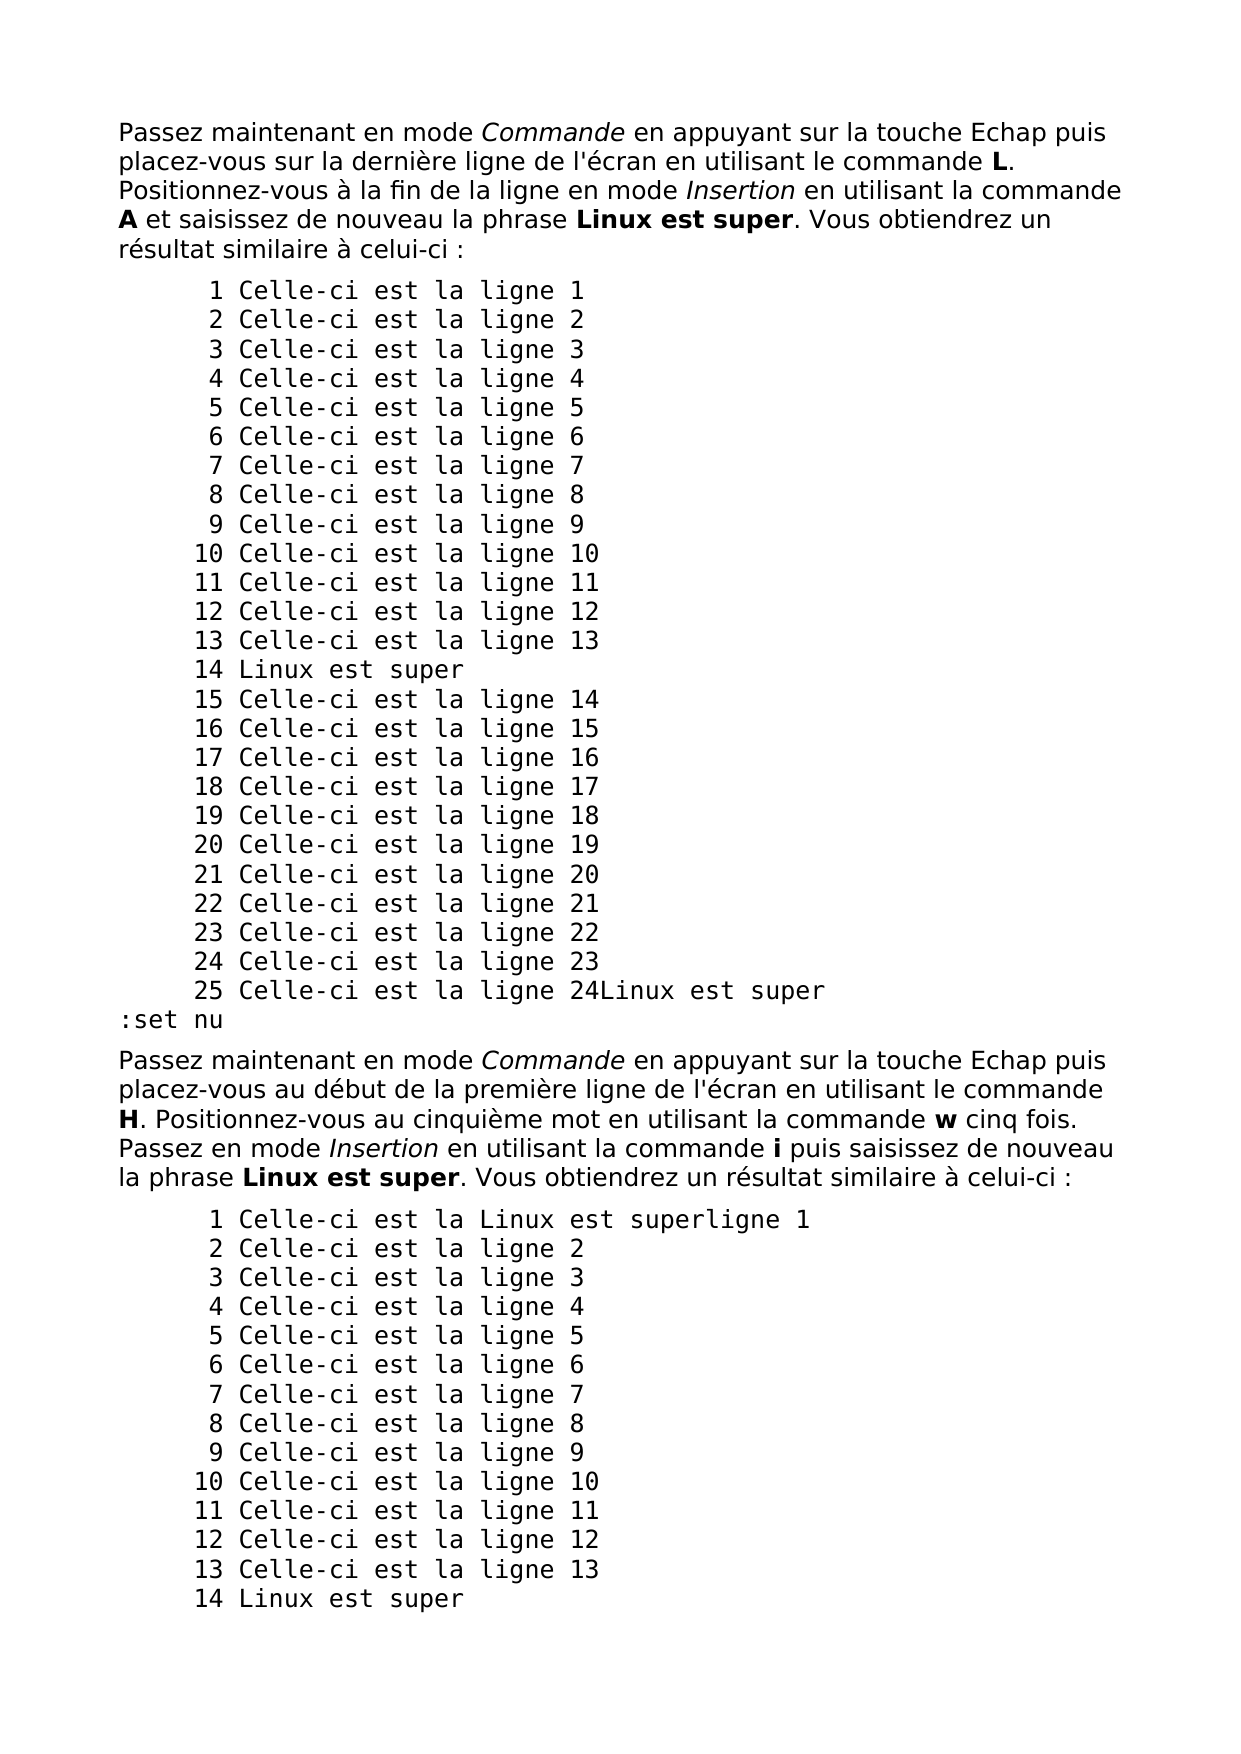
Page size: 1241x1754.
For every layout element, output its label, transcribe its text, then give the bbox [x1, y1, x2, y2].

text Passez maintenant en mode Commande en appuyant sur la touche Echap puis placez-vous au début de la première ligne de l'écran en utilisant le commande H. Positionnez-vous au cinquième mot en utilisant la commande w cinq fois. Passez en mode Insertion en utilisant la commande i puis saisissez de nouveau la phrase Linux est super. Vous obtiendrez un résultat similaire à celui-ci : [118, 1047, 1122, 1192]
text Passez maintenant en mode Commande en appuyant sur la touche Echap puis placez-vous sur la dernière ligne de l'écran en utilisant le commande L. Positionnez-vous à la fin de la ligne en mode Insertion en utilisant la commande A et saisissez de nouveau la phrase Linux est super. Vous obtiendrez un résultat similaire à celui-ci : [118, 118, 1122, 264]
text 1 Celle-ci est la Linux est superligne 1 2 Celle-ci est la ligne 2 3 Celle-ci est la ligne 3 4 Celle-ci est la ligne 4 5 Celle-ci est la ligne 5 6 Celle-ci est la ligne 6 7 Celle-ci est la ligne 7 8 Celle-ci est la ligne 8 9 Celle-ci est la ligne 9 10 Celle-ci est la ligne 10 11 Celle-ci est la ligne 11 12 Celle-ci est la ligne 12 13 Celle-ci est la ligne 13 14 Linux est super [118, 1205, 1122, 1613]
text 1 Celle-ci est la ligne 1 2 Celle-ci est la ligne 2 3 Celle-ci est la ligne 3 4 Celle-ci est la ligne 4 5 Celle-ci est la ligne 5 6 Celle-ci est la ligne 6 7 Celle-ci est la ligne 7 8 Celle-ci est la ligne 8 9 Celle-ci est la ligne 9 10 Celle-ci est la ligne 10 11 Celle-ci est la ligne 11 12 Celle-ci est la ligne 12 13 Celle-ci est la ligne 13 14 Linux est super 15 Celle-ci est la ligne 14 16 Celle-ci est la ligne 15 17 Celle-ci est la ligne 16 18 Celle-ci est la ligne 17 19 Celle-ci est la ligne 18 20 Celle-ci est la ligne 19 21 Celle-ci est la ligne 20 22 Celle-ci est la ligne 21 23 Celle-ci est la ligne 22 24 Celle-ci est la ligne 23 25 Celle-ci est la ligne 24Linux est super :set nu [118, 276, 1122, 1035]
